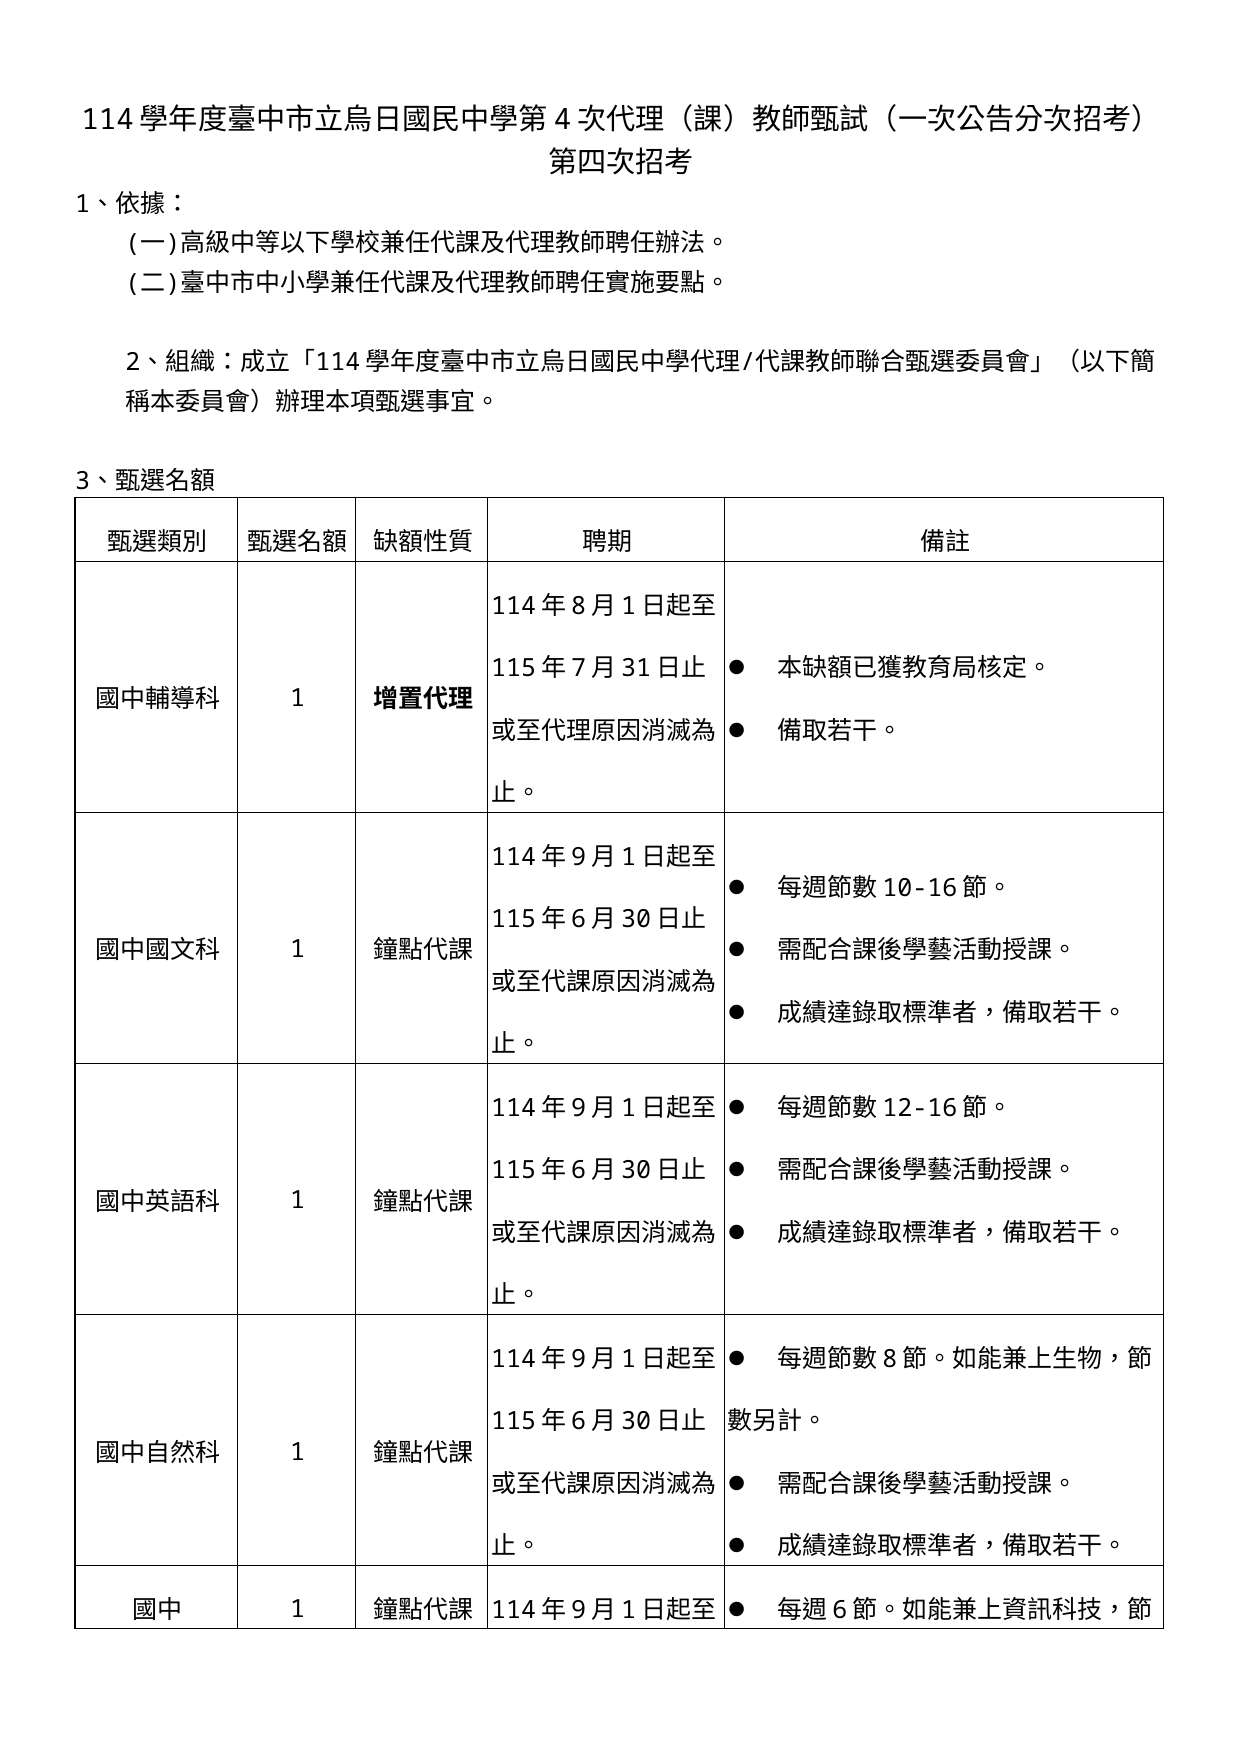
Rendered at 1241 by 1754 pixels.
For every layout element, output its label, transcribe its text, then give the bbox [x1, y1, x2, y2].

table_cell 國中國文科 [76, 813, 237, 1063]
text 114學年度臺中市立烏日國民中學第4次代理（課）教師甄試（一次公告分次招考） [74, 96, 1168, 138]
table_cell 鐘點代課 [356, 1315, 487, 1565]
table_cell 鐘點代課 [356, 1064, 487, 1314]
table_cell 1 [238, 1064, 355, 1314]
table_header 備註 [725, 498, 1163, 561]
text (二)臺中市中小學兼任代課及代理教師聘任實施要點。 [125, 259, 1168, 299]
table_cell 國中自然科 [76, 1315, 237, 1565]
table_cell 鐘點代課 [356, 1566, 487, 1628]
list 組織：成立「114學年度臺中市立烏日國民中學代理/代課教師聯合甄選委員會」（以下簡稱本委員會）辦理本項甄選事宜。 [125, 339, 1168, 418]
table_cell 114年8月1日起至115年7月31日止或至代理原因消滅為止。 [488, 562, 724, 812]
table_header 聘期 [488, 498, 724, 561]
table_cell 114年9月1日起至115年6月30日止或至代課原因消滅為止。 [488, 813, 724, 1063]
table_cell 1 [238, 813, 355, 1063]
table_cell 本缺額已獲教育局核定。 備取若干。 [725, 562, 1163, 812]
table_cell 增置代理 [356, 562, 487, 812]
table_cell 每週節數12-16節。 需配合課後學藝活動授課。 成績達錄取標準者，備取若干。 [725, 1064, 1163, 1314]
table_cell 每週6節。如能兼上資訊科技，節數另計。 成績達錄取標準者，備取若干。 [725, 1566, 1163, 1628]
table_cell 1 [238, 1315, 355, 1565]
table_cell 國中輔導科 [76, 562, 237, 812]
table_header 甄選類別 [76, 498, 237, 561]
table_cell 國中英語科 [76, 1064, 237, 1314]
table_header 缺額性質 [356, 498, 487, 561]
table_cell 114年9月1日起至 [488, 1566, 724, 1628]
table_cell 114年9月1日起至115年6月30日止或至代課原因消滅為止。 [488, 1315, 724, 1565]
list 依據： [75, 180, 1168, 220]
table_cell 1 [238, 1566, 355, 1628]
table_cell 每週節數8節。如能兼上生物，節數另計。 需配合課後學藝活動授課。 成績達錄取標準者，備取若干。 [725, 1315, 1163, 1565]
table_cell 114年9月1日起至115年6月30日止或至代課原因消滅為止。 [488, 1064, 724, 1314]
table_cell 國中 [76, 1566, 237, 1628]
table_cell 每週節數10-16節。 需配合課後學藝活動授課。 成績達錄取標準者，備取若干。 [725, 813, 1163, 1063]
table_cell 1 [238, 562, 355, 812]
text 第四次招考 [74, 138, 1168, 180]
table_header 甄選名額 [238, 498, 355, 561]
table_cell 鐘點代課 [356, 813, 487, 1063]
text (一)高級中等以下學校兼任代課及代理教師聘任辦法。 [125, 220, 1168, 259]
list 甄選名額 [75, 457, 1168, 497]
